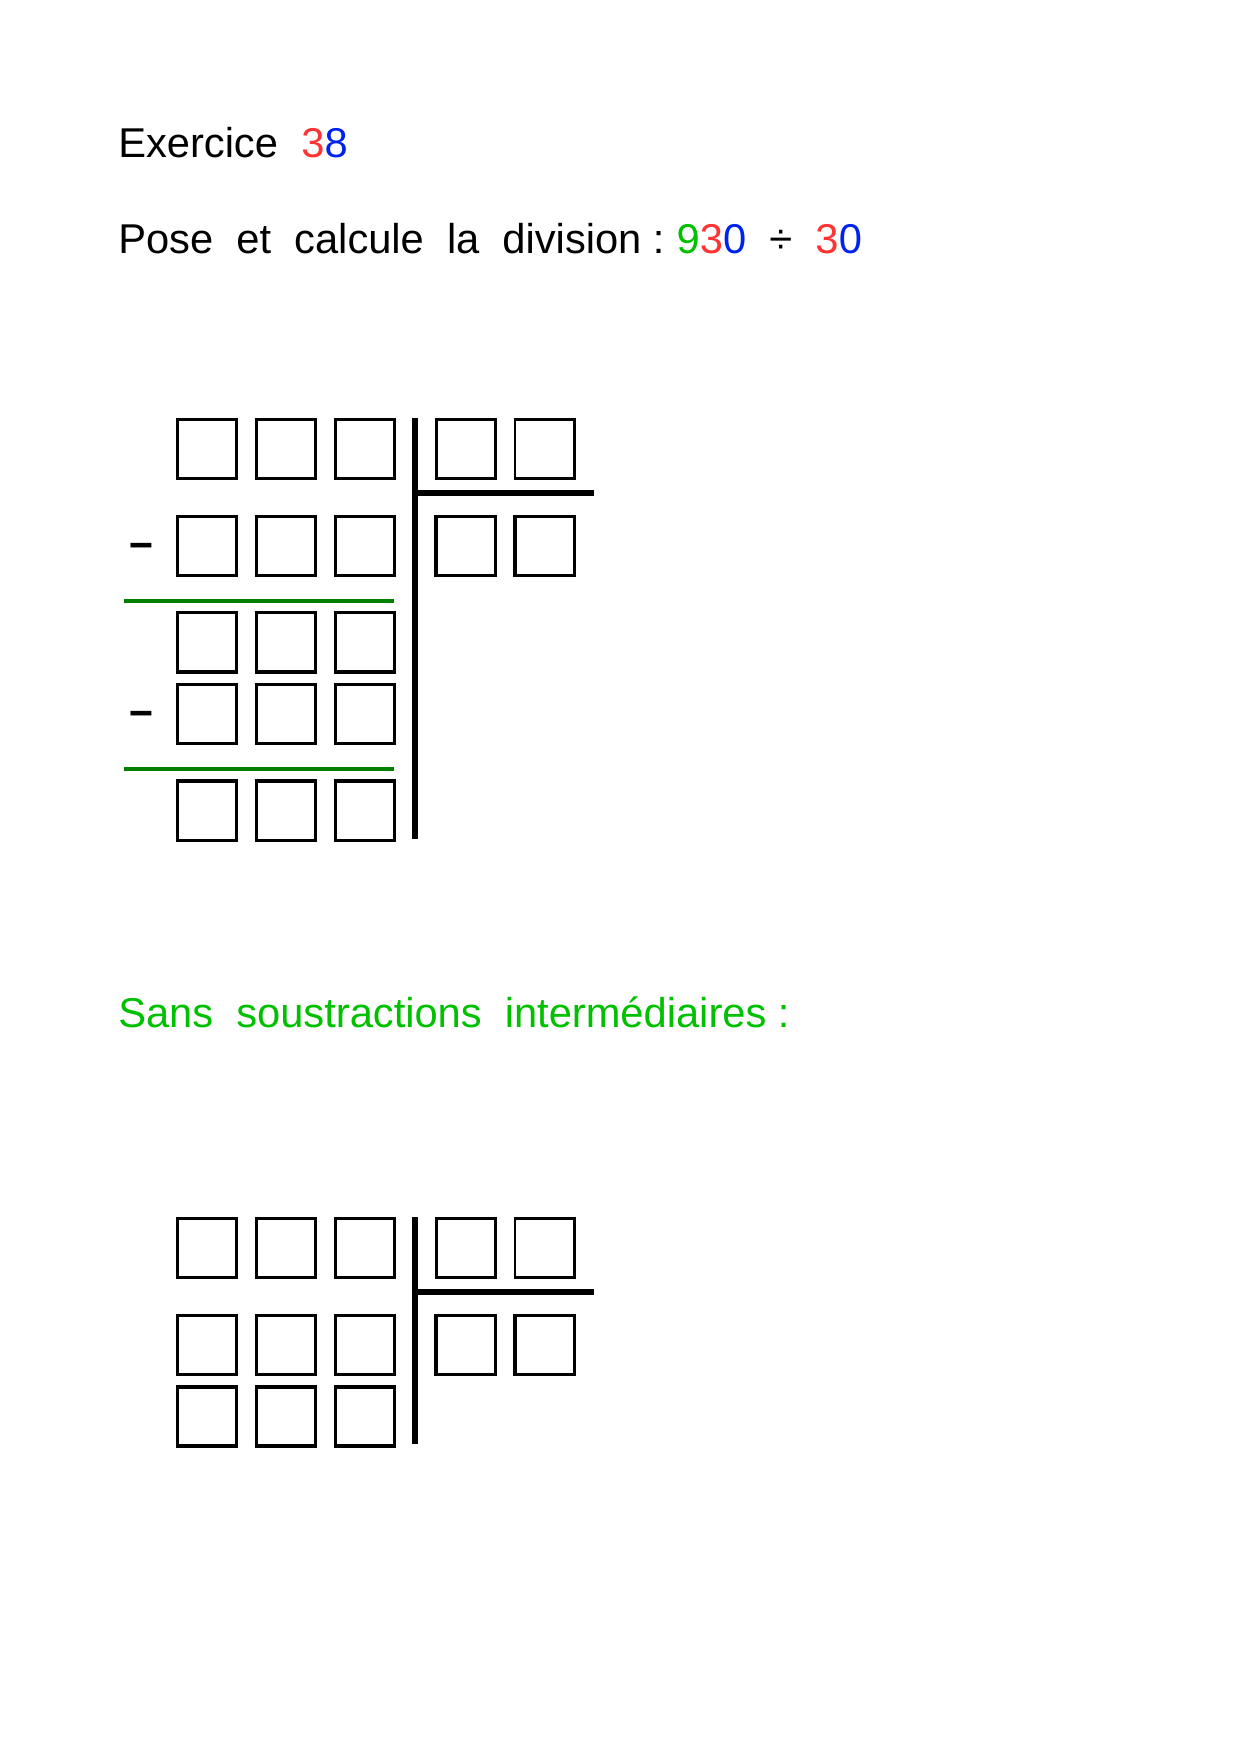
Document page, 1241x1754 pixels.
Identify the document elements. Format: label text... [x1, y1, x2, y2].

table_cell [436, 1279, 495, 1289]
table_cell [574, 1373, 594, 1385]
table_cell [124, 771, 157, 779]
table_cell [495, 611, 515, 670]
table_cell [118, 1289, 124, 1301]
table_cell [495, 683, 515, 742]
table_cell [495, 1385, 515, 1444]
table_cell [256, 502, 315, 515]
table_cell [337, 614, 393, 670]
table_cell [179, 686, 235, 742]
table_cell [315, 771, 335, 779]
table_header [335, 1205, 394, 1217]
table_cell [158, 1276, 177, 1289]
table_header [118, 406, 124, 418]
table_cell [515, 1295, 574, 1301]
table_cell [236, 1444, 256, 1457]
table_cell [236, 490, 256, 502]
table_header [436, 406, 495, 418]
table_cell [436, 1444, 495, 1457]
table_header [158, 406, 177, 418]
table_cell [179, 614, 235, 670]
table_cell [118, 779, 124, 838]
table_cell [418, 574, 436, 586]
table_cell [124, 477, 157, 490]
table_cell [495, 754, 515, 767]
table_cell [256, 480, 315, 490]
table_cell [335, 842, 394, 851]
table_cell [515, 742, 574, 754]
table_cell [315, 1276, 335, 1289]
table_header [405, 406, 415, 418]
table_cell [515, 754, 574, 767]
table_cell [236, 586, 256, 599]
table_cell [337, 518, 393, 574]
table_cell [394, 586, 405, 599]
table_cell [335, 490, 394, 502]
table_cell [179, 421, 235, 477]
table_cell [574, 742, 594, 754]
table_cell [495, 1301, 515, 1314]
table_cell − [124, 515, 157, 574]
table_cell [256, 842, 315, 851]
table_cell [124, 1289, 157, 1301]
table_cell [124, 1444, 157, 1457]
table_cell [158, 1301, 177, 1314]
table_cell [118, 767, 124, 779]
table_cell [256, 745, 315, 754]
table_cell [236, 670, 256, 683]
table_cell [258, 686, 314, 742]
table_cell [118, 515, 124, 574]
table_cell [495, 586, 515, 599]
table_cell [315, 502, 335, 515]
table_cell [515, 496, 574, 502]
table_cell [256, 586, 315, 599]
table_cell [238, 418, 255, 477]
table_header [515, 1205, 574, 1217]
table_cell [394, 477, 405, 490]
table_cell [394, 490, 405, 502]
table_cell [335, 502, 394, 515]
table_cell [335, 1289, 394, 1301]
table_cell [118, 477, 124, 490]
table_cell [258, 614, 314, 670]
table_cell [438, 1317, 494, 1373]
table_cell [179, 783, 235, 838]
table_cell [418, 1295, 436, 1301]
table_cell [158, 670, 177, 683]
table_cell [317, 611, 334, 670]
table_cell [418, 754, 436, 767]
table_cell [405, 1217, 412, 1444]
table_cell [497, 1314, 513, 1373]
table_cell [317, 1385, 334, 1444]
table_cell [337, 686, 393, 742]
table_cell [515, 779, 574, 838]
table_cell [396, 611, 405, 670]
table_cell [177, 771, 236, 779]
table_cell [158, 779, 176, 838]
table_cell [418, 767, 436, 779]
table_cell [179, 1220, 235, 1276]
table_cell [515, 599, 574, 611]
table_cell [158, 754, 177, 767]
table_header [236, 1205, 256, 1217]
table_cell [394, 574, 405, 586]
table_header [515, 406, 574, 418]
table_cell [177, 577, 236, 586]
table_cell [515, 502, 574, 515]
table_cell [495, 477, 515, 490]
table_cell [236, 1373, 256, 1385]
table_cell [436, 779, 495, 838]
table_cell [396, 418, 405, 477]
table_cell [394, 1289, 405, 1301]
table_cell [515, 1301, 574, 1314]
table_cell [436, 502, 495, 515]
table_cell [574, 502, 594, 515]
table_cell [124, 670, 157, 683]
table_cell [497, 418, 514, 477]
table_cell [418, 502, 436, 515]
table_cell [515, 480, 574, 490]
table_cell [177, 1289, 236, 1301]
table_cell [315, 586, 335, 599]
table_header [177, 406, 236, 418]
table_header [256, 1205, 315, 1217]
table_cell [574, 586, 594, 599]
table_cell [438, 1220, 494, 1276]
table_cell [576, 1217, 594, 1276]
table_cell [124, 779, 157, 838]
table_cell [118, 1373, 124, 1385]
table_cell [236, 1276, 256, 1289]
table_header [495, 1205, 515, 1217]
table_cell [415, 1444, 436, 1457]
table_cell [118, 1301, 124, 1314]
table_cell [258, 1389, 314, 1444]
table_cell [236, 502, 256, 515]
table_cell [515, 767, 574, 779]
table_cell [574, 611, 594, 670]
table_cell [574, 1385, 594, 1444]
table_cell [436, 1295, 495, 1301]
table_cell [118, 574, 124, 586]
table_cell [576, 1314, 594, 1373]
table_cell [515, 670, 574, 683]
table_header [335, 406, 394, 418]
table_cell [436, 577, 495, 586]
table_header [594, 406, 1157, 851]
table_cell [418, 683, 436, 742]
table_header [124, 1205, 157, 1217]
table_cell [418, 742, 436, 754]
table_cell [256, 1289, 315, 1301]
table_header [118, 1205, 124, 1217]
table_cell [495, 599, 515, 611]
table_cell [335, 480, 394, 490]
table_cell [124, 611, 157, 670]
table_cell [574, 1295, 594, 1301]
table_cell [177, 745, 236, 754]
table_cell [495, 1373, 515, 1385]
table_cell [436, 1376, 495, 1385]
table_cell [124, 418, 157, 477]
table_cell [256, 577, 315, 586]
table_cell [236, 1301, 256, 1314]
table_cell [158, 611, 176, 670]
table_cell [236, 574, 256, 586]
table_cell [394, 670, 405, 683]
table_cell [438, 518, 494, 574]
table_cell [394, 502, 405, 515]
table_header [124, 406, 157, 418]
table_cell [405, 839, 415, 851]
table_header [236, 406, 256, 418]
table_cell [335, 745, 394, 754]
table_cell [418, 477, 436, 490]
table_cell [124, 1217, 157, 1276]
table_cell [574, 670, 594, 683]
table_cell [158, 1289, 177, 1301]
table_cell [158, 683, 176, 742]
table_cell [497, 1217, 514, 1276]
table_cell [418, 1276, 436, 1289]
table_cell [335, 1279, 394, 1289]
table_cell [236, 839, 256, 851]
table_cell [317, 779, 334, 838]
table_cell [236, 754, 256, 767]
table_cell [396, 1314, 405, 1373]
table_cell [158, 1444, 177, 1457]
table_cell [396, 779, 405, 838]
table_cell [495, 496, 515, 502]
table_cell [158, 742, 177, 754]
table_cell [177, 1301, 236, 1314]
table_cell [315, 1301, 335, 1314]
table_cell [177, 490, 236, 502]
table_cell [415, 839, 436, 851]
table_cell [515, 586, 574, 599]
table_cell [515, 611, 574, 670]
table_cell [315, 574, 335, 586]
table_cell [418, 599, 436, 611]
table_cell [337, 1220, 393, 1276]
table_cell [317, 683, 334, 742]
table_cell [177, 502, 236, 515]
table_cell [256, 771, 315, 779]
table_header [315, 1205, 335, 1217]
table_cell [238, 515, 255, 574]
table_cell − [124, 683, 157, 742]
table_header [574, 1205, 594, 1217]
table_cell [574, 477, 594, 490]
table_cell [335, 1448, 394, 1457]
table_cell [335, 674, 394, 683]
table_cell [436, 1301, 495, 1314]
table_cell [315, 670, 335, 683]
table_cell [396, 1385, 405, 1444]
table_cell [418, 611, 436, 670]
table_cell [258, 518, 314, 574]
table_cell [118, 1444, 124, 1457]
table_cell [574, 574, 594, 586]
table_cell [124, 1373, 157, 1385]
table_cell [515, 683, 574, 742]
table_cell [118, 599, 124, 611]
table_cell [574, 599, 594, 611]
table_cell [515, 577, 574, 586]
table_cell [436, 754, 495, 767]
table_header [158, 1205, 177, 1217]
table_header [415, 406, 436, 418]
table_cell [337, 1317, 393, 1373]
table_cell [236, 603, 256, 611]
table_cell [179, 518, 235, 574]
table_cell [158, 771, 177, 779]
table_cell [124, 754, 157, 767]
table_cell [495, 1444, 515, 1457]
table_cell [317, 1217, 334, 1276]
table_cell [124, 742, 157, 754]
table_cell [516, 421, 573, 477]
table_cell [574, 754, 594, 767]
table_cell [337, 421, 393, 477]
table_header [394, 1205, 405, 1217]
table_cell [495, 1276, 515, 1289]
table_cell [238, 1385, 255, 1444]
table_cell [158, 490, 177, 502]
table_cell [238, 1217, 255, 1276]
table_cell [436, 767, 495, 779]
table_cell [574, 496, 594, 502]
table_cell [118, 683, 124, 742]
table_cell [177, 603, 236, 611]
table_cell [515, 1385, 574, 1444]
table_cell [574, 1301, 594, 1314]
table_cell [158, 603, 177, 611]
table_cell [118, 490, 124, 502]
table_cell [405, 418, 412, 838]
table_cell [315, 754, 335, 767]
table_cell [517, 518, 573, 574]
table_header [436, 1205, 495, 1217]
table_header [177, 1205, 236, 1217]
table_cell [495, 574, 515, 586]
table_cell [179, 1317, 235, 1373]
table_cell [158, 418, 176, 477]
table_cell [497, 515, 513, 574]
table_cell [238, 611, 255, 670]
table_cell [335, 577, 394, 586]
table_header [405, 1205, 415, 1217]
table_cell [396, 683, 405, 742]
table_cell [118, 502, 124, 515]
table_cell [118, 1217, 124, 1276]
table_cell [315, 1289, 335, 1301]
table_cell [124, 1276, 157, 1289]
table_cell [436, 611, 495, 670]
table_cell [516, 1220, 573, 1276]
table_cell [158, 515, 176, 574]
table_cell [256, 603, 315, 611]
table_cell [256, 1279, 315, 1289]
table_header [594, 1205, 1157, 1457]
table_cell [418, 670, 436, 683]
table_cell [118, 611, 124, 670]
table_cell [118, 586, 124, 599]
table_cell [317, 515, 334, 574]
table_cell [118, 670, 124, 683]
table_header [574, 406, 594, 418]
table_cell [335, 1301, 394, 1314]
table_cell [394, 742, 405, 754]
text Exercice 38 [118, 118, 1122, 166]
table_cell [238, 1314, 255, 1373]
table_cell [574, 683, 594, 742]
table_cell [574, 779, 594, 838]
table_cell [256, 1376, 315, 1385]
table_cell [418, 515, 434, 574]
table_cell [418, 1301, 436, 1314]
table_cell [124, 586, 157, 599]
table_cell [236, 477, 256, 490]
table_cell [394, 1301, 405, 1314]
table_cell [574, 767, 594, 779]
table_cell [236, 771, 256, 779]
table_cell [177, 754, 236, 767]
table_cell [574, 1444, 594, 1457]
table_cell [118, 742, 124, 754]
table_cell [118, 418, 124, 477]
table_cell [515, 1279, 574, 1289]
table_cell [495, 502, 515, 515]
table_cell [177, 586, 236, 599]
table_cell [396, 1217, 405, 1276]
table_cell [418, 779, 436, 838]
table_cell [158, 1314, 176, 1373]
table_cell [124, 1314, 157, 1373]
table_cell [394, 1444, 405, 1457]
table_cell [576, 515, 594, 574]
table_cell [177, 480, 236, 490]
table_cell [495, 742, 515, 754]
table_cell [574, 1276, 594, 1289]
table_cell [337, 783, 393, 838]
table_cell [236, 1289, 256, 1301]
table_cell [335, 771, 394, 779]
table_cell [118, 1314, 124, 1373]
table_cell [337, 1389, 393, 1444]
table_cell [418, 1373, 436, 1385]
table_cell [394, 1373, 405, 1385]
table_header [415, 1205, 436, 1217]
table_cell [315, 1373, 335, 1385]
text Pose et calcule la division : 930 ÷ 30 [118, 214, 1122, 262]
table_cell [236, 742, 256, 754]
table_cell [418, 1385, 436, 1444]
table_cell [124, 502, 157, 515]
table_cell [315, 742, 335, 754]
table_cell [436, 480, 495, 490]
table_cell [394, 599, 405, 611]
table_header [394, 406, 405, 418]
table_cell [177, 1279, 236, 1289]
table_cell [495, 839, 515, 851]
table_cell [436, 1385, 495, 1444]
table_cell [177, 842, 236, 851]
table_cell [418, 496, 436, 502]
table_cell [576, 418, 594, 477]
table_cell [158, 574, 177, 586]
table_cell [436, 839, 495, 851]
table_cell [179, 1389, 235, 1444]
table_cell [258, 783, 314, 838]
table_cell [177, 674, 236, 683]
table_cell [158, 1385, 176, 1444]
table_cell [335, 603, 394, 611]
table_cell [158, 1373, 177, 1385]
table_cell [394, 754, 405, 767]
table_cell [256, 1301, 315, 1314]
table_cell [258, 1317, 314, 1373]
table_cell [158, 839, 177, 851]
table_cell [315, 603, 335, 611]
table_cell [118, 839, 124, 851]
table_cell [405, 1444, 415, 1457]
table_cell [436, 683, 495, 742]
table_cell [315, 839, 335, 851]
table_cell [238, 683, 255, 742]
table_cell [335, 1376, 394, 1385]
table_cell [258, 1220, 314, 1276]
table_cell [124, 1301, 157, 1314]
table_cell [436, 670, 495, 683]
table_cell [124, 490, 157, 502]
table_header [315, 406, 335, 418]
table_cell [315, 1444, 335, 1457]
table_cell [256, 674, 315, 683]
table_cell [256, 754, 315, 767]
table_cell [495, 1295, 515, 1301]
table_cell [515, 1444, 574, 1457]
table_cell [258, 421, 314, 477]
table_cell [124, 603, 157, 611]
table_cell [256, 490, 315, 502]
table_cell [335, 586, 394, 599]
table_cell [418, 586, 436, 599]
table_cell [418, 418, 435, 477]
table_cell [495, 779, 515, 838]
table_cell [394, 1276, 405, 1289]
table_cell [118, 1385, 124, 1444]
table_cell [418, 1314, 434, 1373]
table_cell [436, 496, 495, 502]
table_cell [515, 839, 574, 851]
table_header [495, 406, 515, 418]
table_cell [315, 477, 335, 490]
table_cell [517, 1317, 573, 1373]
table_cell [317, 1314, 334, 1373]
table_cell [315, 490, 335, 502]
table_cell [436, 599, 495, 611]
table_header [256, 406, 315, 418]
table_cell [256, 1448, 315, 1457]
table_cell [515, 1376, 574, 1385]
table_cell [574, 839, 594, 851]
table_cell [418, 1217, 435, 1276]
table_cell [177, 1376, 236, 1385]
table_cell [495, 670, 515, 683]
table_cell [438, 421, 494, 477]
table_cell [317, 418, 334, 477]
table_cell [118, 1276, 124, 1289]
table_cell [124, 839, 157, 851]
table_cell [394, 767, 405, 779]
table_cell [158, 586, 177, 599]
table_cell [238, 779, 255, 838]
table_cell [436, 586, 495, 599]
table_cell [436, 742, 495, 754]
text Sans soustractions intermédiaires : [118, 988, 1122, 1132]
table_cell [118, 754, 124, 767]
table_cell [158, 502, 177, 515]
table_cell [394, 839, 405, 851]
table_cell [396, 515, 405, 574]
table_cell [335, 754, 394, 767]
table_cell [158, 1217, 176, 1276]
table_cell [124, 574, 157, 586]
table_cell [177, 1448, 236, 1457]
table_cell [495, 767, 515, 779]
table_cell [158, 477, 177, 490]
table_cell [124, 1385, 157, 1444]
